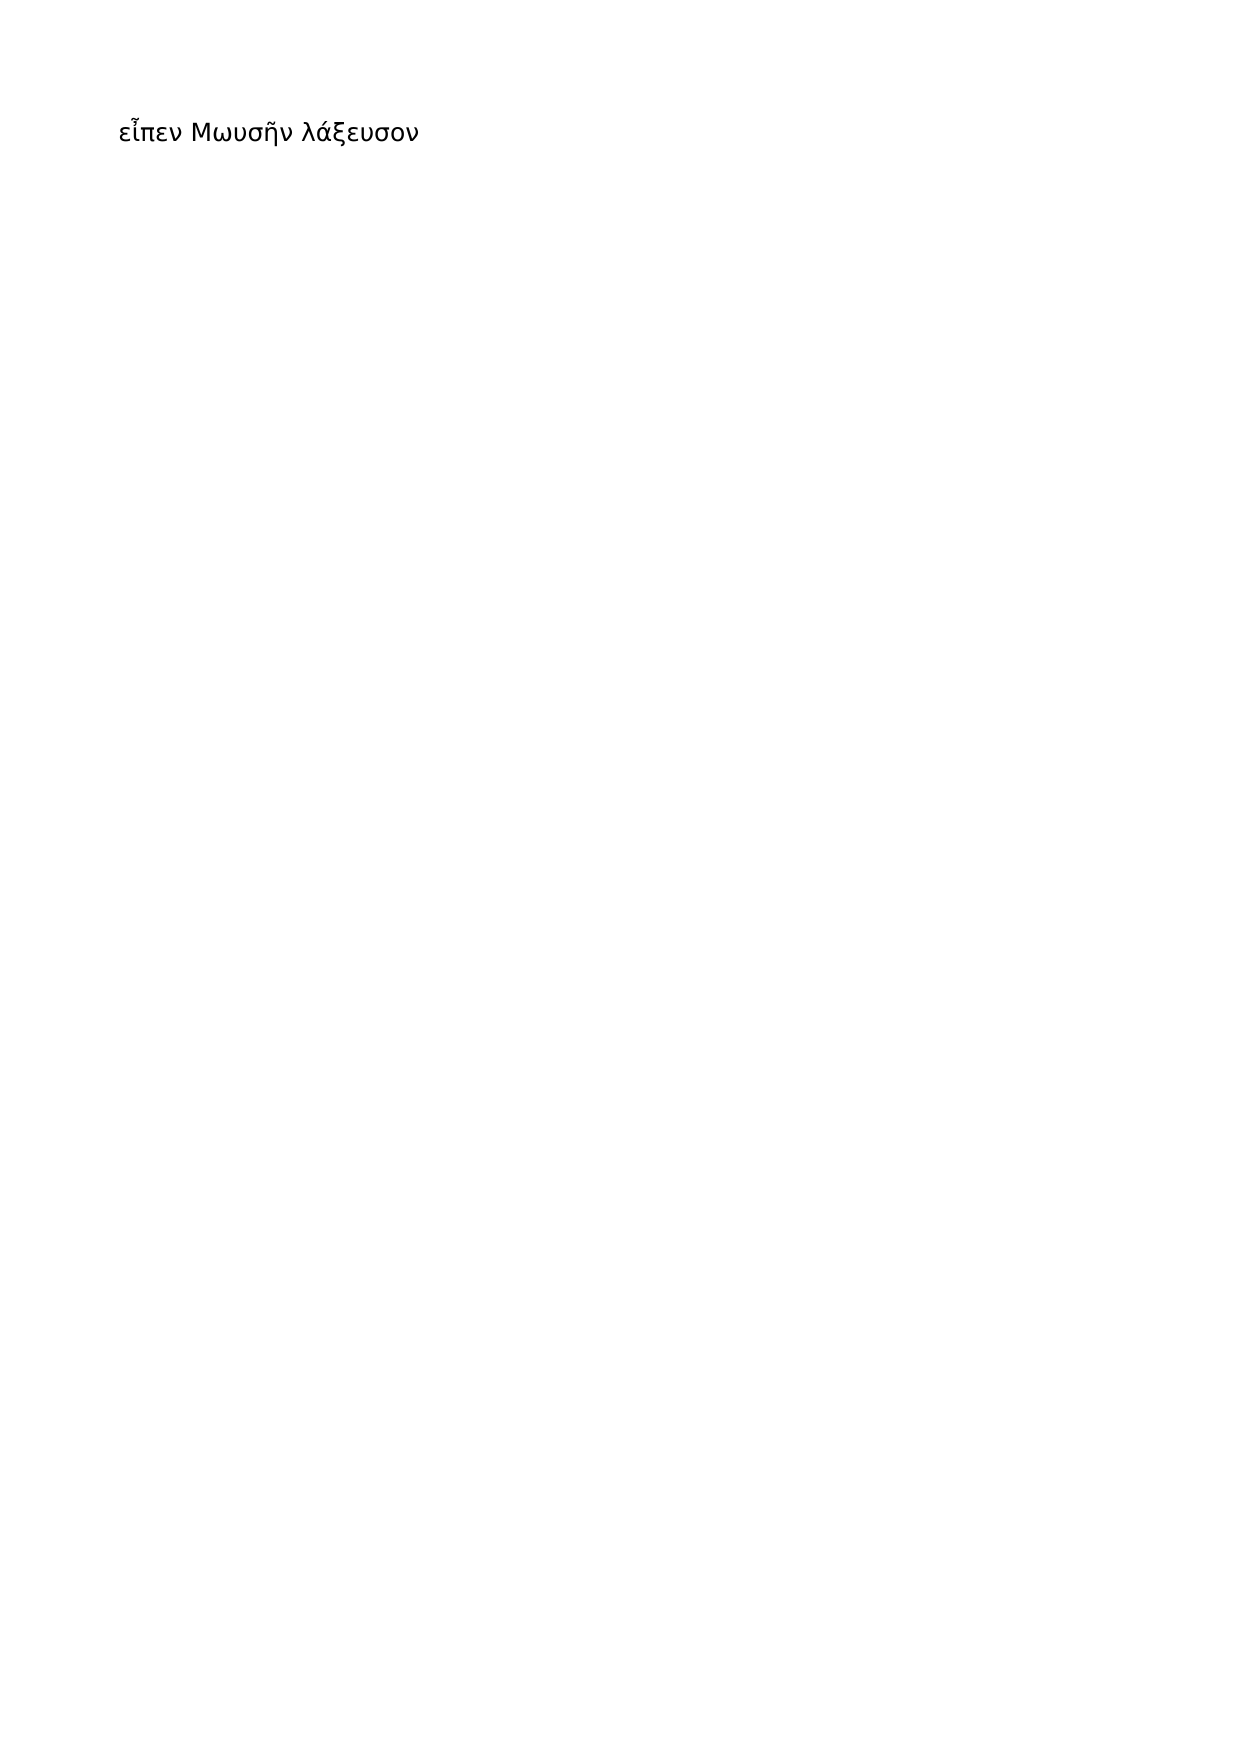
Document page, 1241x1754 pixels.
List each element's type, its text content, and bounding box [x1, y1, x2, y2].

text εἶπεν Μωυσῆν λάξευσον [118, 118, 1122, 147]
